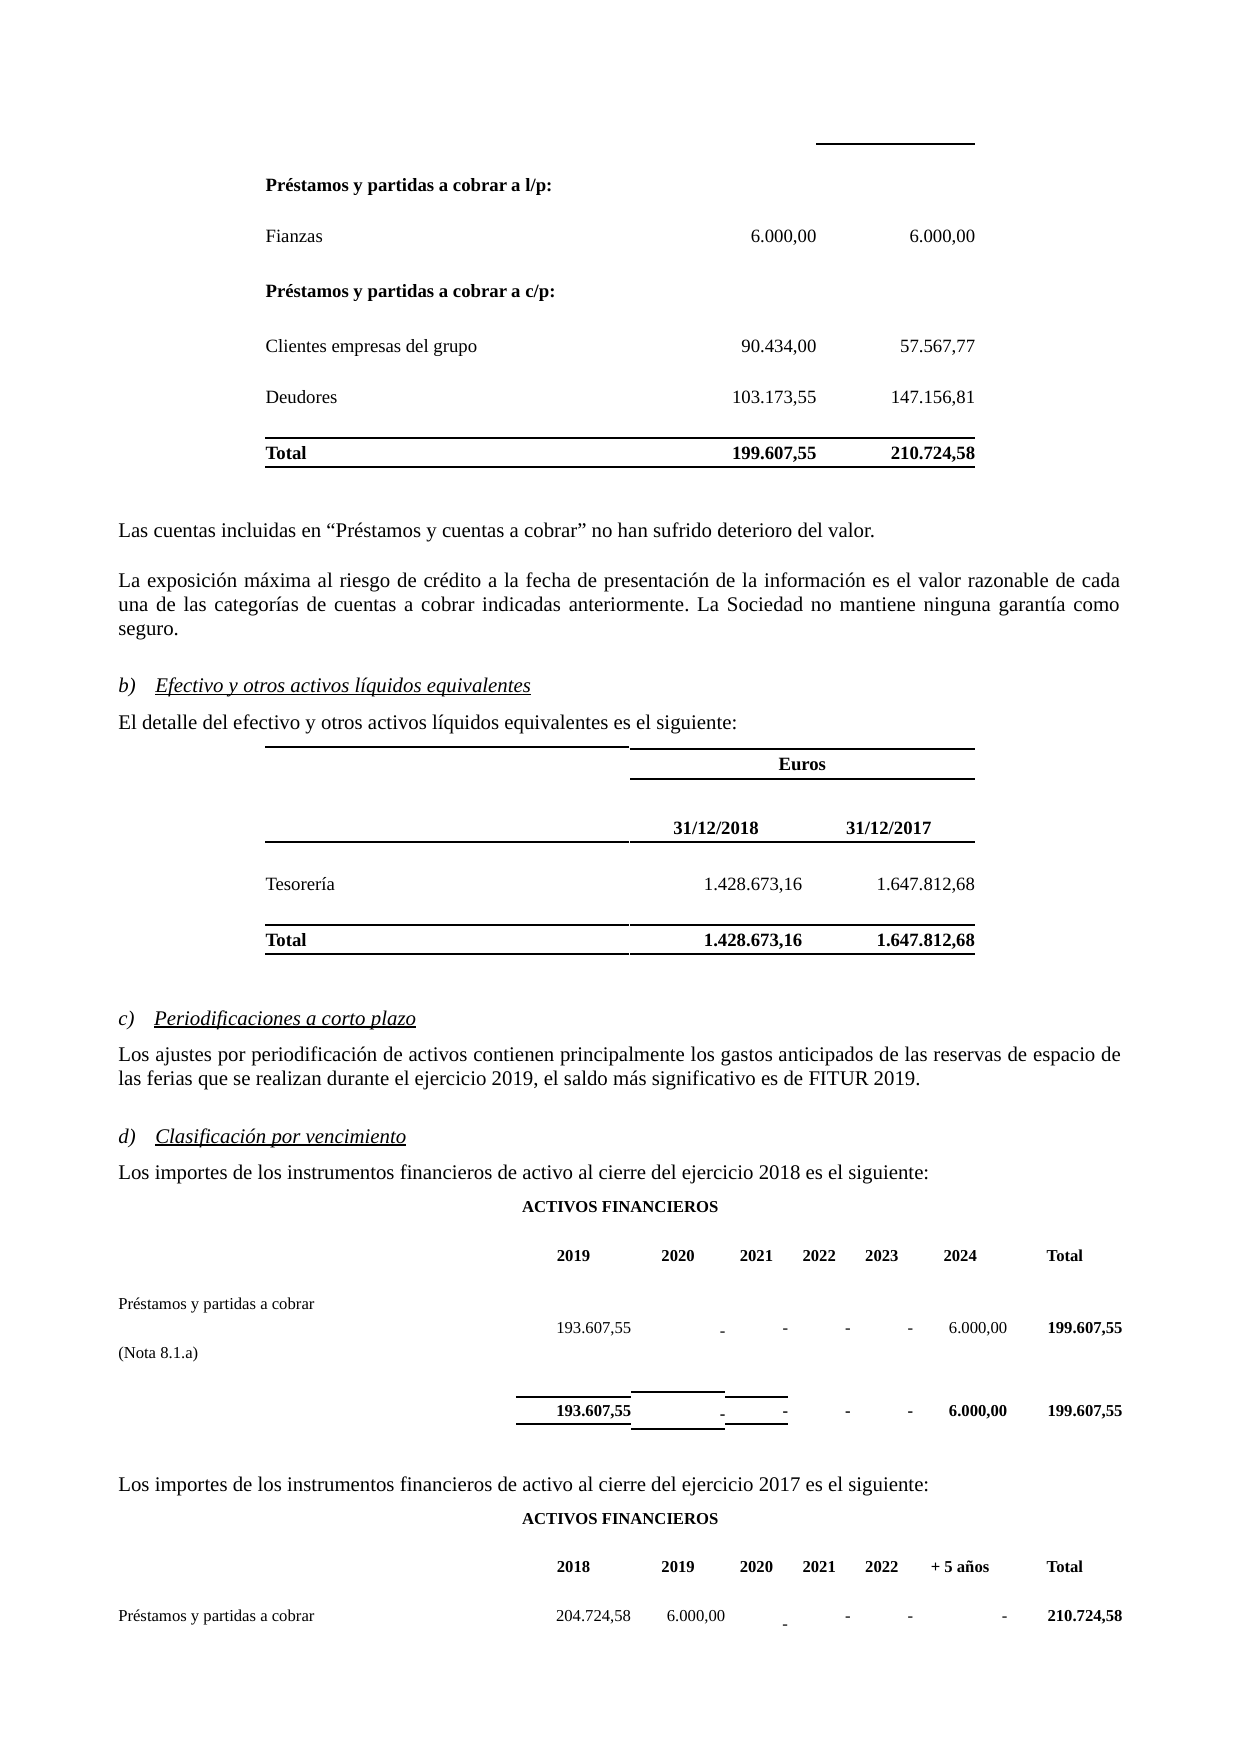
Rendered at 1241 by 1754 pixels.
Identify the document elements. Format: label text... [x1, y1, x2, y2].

table_cell 2024 [913, 1245, 1007, 1294]
table_cell - [788, 1294, 850, 1391]
table_cell [630, 843, 802, 873]
table_cell [265, 118, 658, 174]
table_cell [265, 809, 629, 841]
table_cell Préstamos y partidas a cobrar a l/p: [265, 174, 658, 225]
table_cell [118, 1391, 516, 1459]
table_cell [816, 276, 975, 334]
table_cell 193.607,55 [516, 1294, 631, 1391]
table_cell 1.647.812,68 [802, 926, 975, 953]
table_cell Tesorería [265, 873, 629, 924]
table_cell 31/12/2017 [802, 809, 975, 841]
table_cell [816, 174, 975, 225]
table_cell 210.724,58 [1007, 1606, 1122, 1634]
table_cell 2019 [516, 1245, 631, 1294]
table_cell [630, 955, 802, 985]
table_cell Deudores [265, 386, 658, 437]
table_cell Clientes empresas del grupo [265, 335, 658, 386]
table_cell 2021 [725, 1245, 788, 1294]
table_cell 2022 [788, 1245, 850, 1294]
text Los ajustes por periodificación de activos contienen principalmente los gastos anticipados de las reservas de espacio de las ferias que se realizan durante el ejercicio 2019, el saldo más significativo es de FITUR 2019. [118, 1042, 1122, 1090]
table_cell [802, 843, 975, 873]
table_cell [516, 1391, 631, 1396]
table_cell Total [1007, 1557, 1122, 1606]
table_cell 2020 [631, 1245, 725, 1294]
table_cell - [725, 1398, 788, 1423]
table_cell Total [1007, 1245, 1122, 1294]
table_cell - [725, 1391, 788, 1396]
text La exposición máxima al riesgo de crédito a la fecha de presentación de la información es el valor razonable de cada una de las categorías de cuentas a cobrar indicadas anteriormente. La Sociedad no mantiene ninguna garantía como seguro. [118, 567, 1122, 640]
table_cell Total [265, 439, 658, 466]
table_cell 210.724,58 [816, 439, 975, 466]
table_cell + 5 años [913, 1557, 1007, 1606]
text Las cuentas incluidas en “Préstamos y cuentas a cobrar” no han sufrido deterioro del valor. [118, 518, 1122, 542]
table_header [265, 748, 629, 809]
table_cell 1.428.673,16 [630, 926, 802, 953]
text d) Clasificación por vencimiento [118, 1123, 1122, 1148]
table_header [630, 780, 975, 809]
table_cell 6.000,00 [913, 1294, 1007, 1391]
table_cell Total [265, 926, 629, 953]
table_cell 2020 [725, 1557, 787, 1606]
table_cell 147.156,81 [816, 386, 975, 437]
table_cell 6.000,00 [913, 1391, 1007, 1459]
text El detalle del efectivo y otros activos líquidos equivalentes es el siguiente: [118, 709, 1122, 734]
table_header ACTIVOS FINANCIEROS [118, 1197, 1122, 1245]
text Los importes de los instrumentos financieros de activo al cierre del ejercicio 2017 es el siguiente: [118, 1472, 1122, 1496]
table_cell 57.567,77 [816, 335, 975, 386]
table_cell 199.607,55 [658, 439, 816, 466]
table_cell 103.173,55 [658, 386, 816, 437]
table_cell [658, 118, 816, 174]
table_cell [516, 1425, 631, 1459]
table_cell Fianzas [265, 225, 658, 276]
table_cell [816, 468, 975, 498]
table_cell [658, 468, 816, 498]
table_cell - [788, 1606, 850, 1634]
table_header Euros [630, 750, 975, 778]
table_cell [658, 276, 816, 334]
table_cell 6.000,00 [658, 225, 816, 276]
table_cell - [631, 1430, 725, 1459]
table_cell 2018 [516, 1557, 631, 1606]
table_cell 199.607,55 [1007, 1294, 1122, 1391]
table_cell 6.000,00 [631, 1606, 725, 1634]
table_cell 204.724,58 [516, 1606, 631, 1634]
table_cell [802, 955, 975, 985]
table_cell 90.434,00 [658, 335, 816, 386]
table_cell 193.607,55 [516, 1398, 631, 1423]
table_cell Préstamos y partidas a cobrar (Nota 8.1.a) [118, 1294, 516, 1391]
table_cell - [850, 1391, 913, 1459]
table_cell [816, 118, 975, 143]
table_cell 2019 [631, 1557, 725, 1606]
table_cell - [631, 1393, 725, 1428]
text b) Efectivo y otros activos líquidos equivalentes [118, 673, 1122, 697]
table_cell - [788, 1391, 850, 1459]
table_cell 199.607,55 [1007, 1391, 1122, 1459]
table_cell [265, 468, 658, 498]
table_cell [816, 145, 975, 174]
table_cell 2023 [850, 1245, 913, 1294]
table_cell - [913, 1606, 1007, 1634]
table_header ACTIVOS FINANCIEROS [118, 1509, 1122, 1557]
table_cell 2022 [850, 1557, 913, 1606]
table_cell 1.428.673,16 [630, 873, 802, 924]
table_cell 1.647.812,68 [802, 873, 975, 924]
table_cell 2021 [788, 1557, 850, 1606]
text Los importes de los instrumentos financieros de activo al cierre del ejercicio 2018 es el siguiente: [118, 1160, 1122, 1184]
table_cell [658, 174, 816, 225]
table_cell 6.000,00 [816, 225, 975, 276]
table_cell - [850, 1294, 913, 1391]
table_cell Préstamos y partidas a cobrar a c/p: [265, 276, 658, 334]
table_cell [265, 955, 629, 985]
table_cell [118, 1245, 516, 1294]
table_cell 31/12/2018 [630, 809, 802, 841]
table_cell - [850, 1606, 913, 1634]
table_cell Préstamos y partidas a cobrar [118, 1606, 516, 1634]
table_cell - [725, 1606, 787, 1634]
table_cell [265, 843, 629, 873]
table_cell - [725, 1294, 788, 1391]
table_cell - [725, 1425, 788, 1459]
table_cell - [631, 1294, 725, 1391]
text c) Periodificaciones a corto plazo [118, 1006, 1122, 1029]
table_cell [118, 1557, 516, 1606]
